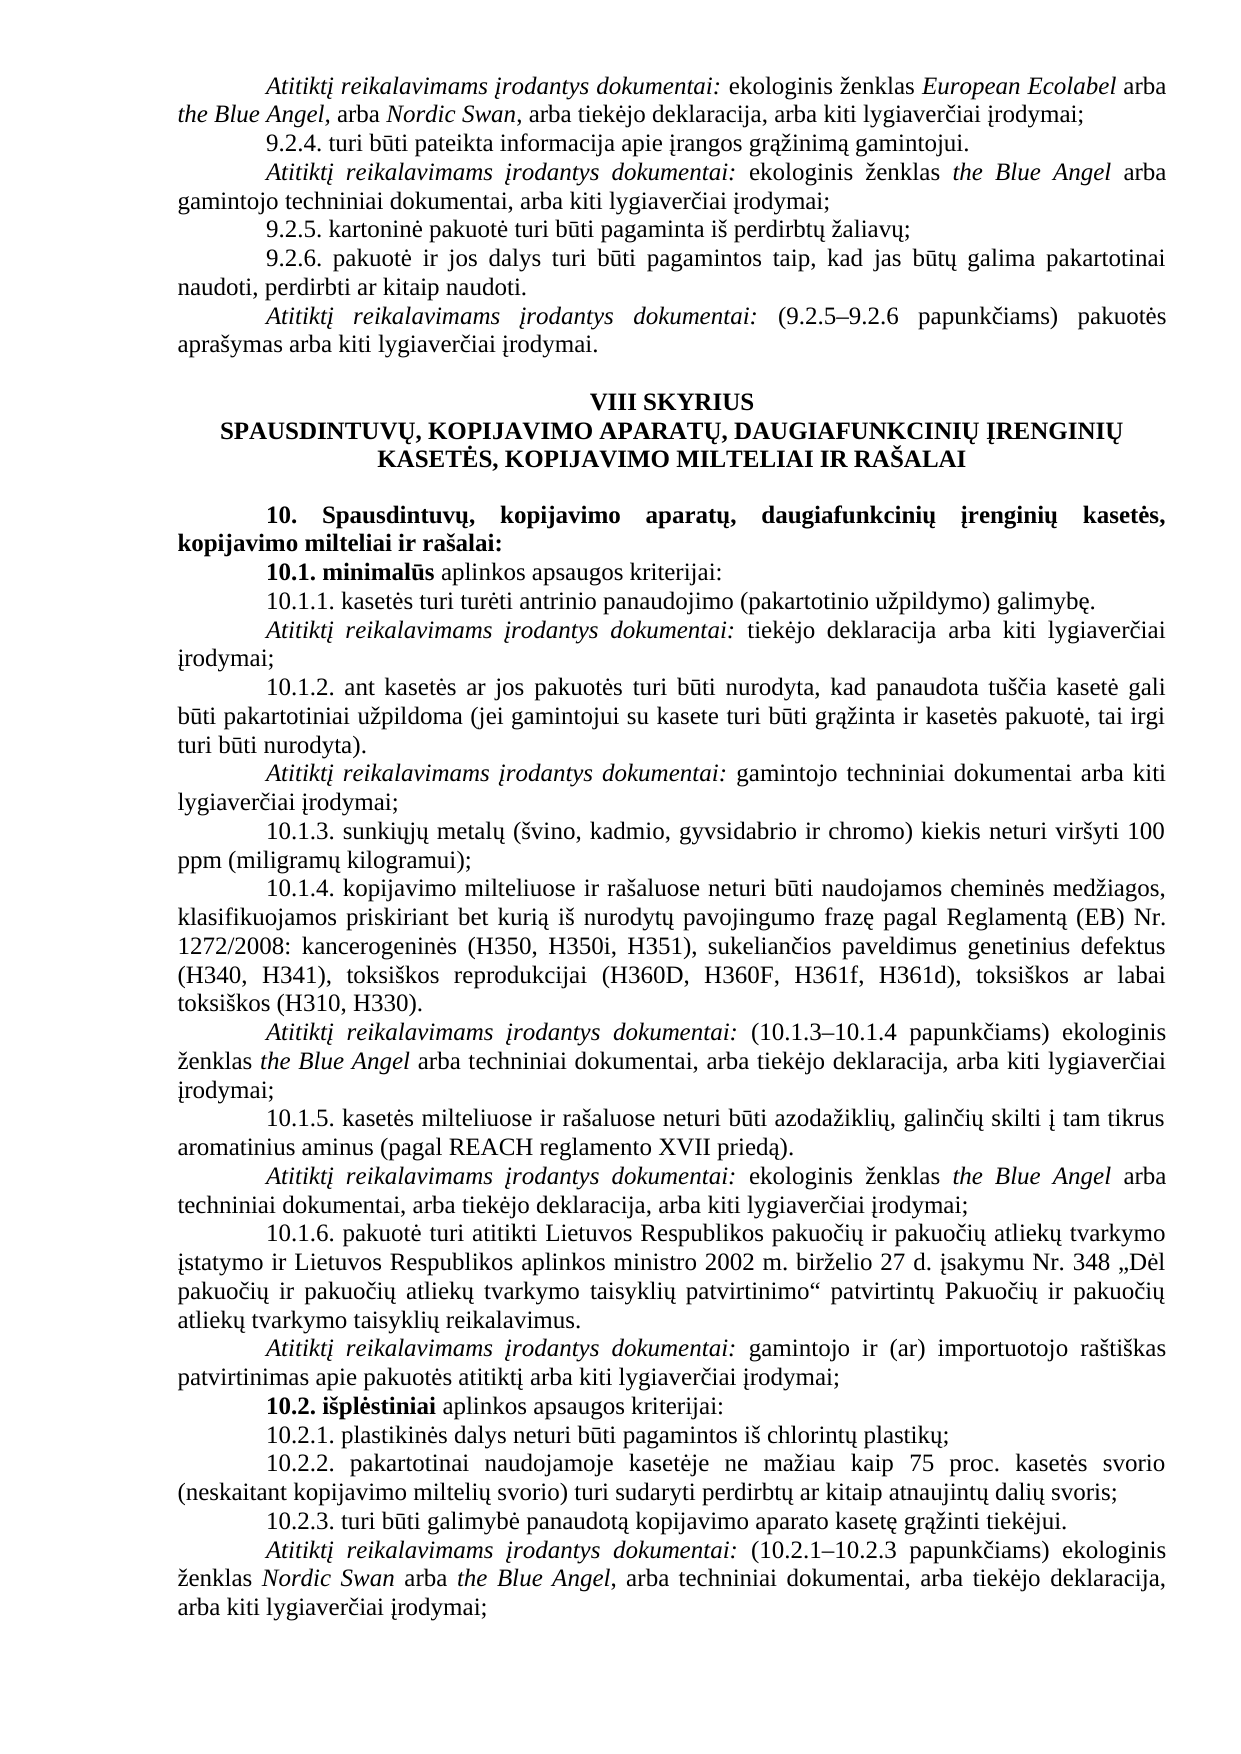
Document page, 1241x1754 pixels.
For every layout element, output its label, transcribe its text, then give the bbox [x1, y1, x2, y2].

text 10.1.3. sunkiųjų metalų (švino, kadmio, gyvsidabrio ir chromo) kiekis neturi viršyti 100 ppm (miligramų kilogramui); [177, 816, 1166, 873]
text 10.2.3. turi būti galimybė panaudotą kopijavimo aparato kasetę grąžinti tiekėjui. [177, 1506, 1166, 1535]
text Atitiktį reikalavimams įrodantys dokumentai: ekologinis ženklas European Ecolabel arba the Blue Angel, arba Nordic Swan, arba tiekėjo deklaracija, arba kiti lygiaverčiai įrodymai; [177, 71, 1166, 128]
text 10.1.6. pakuotė turi atitikti Lietuvos Respublikos pakuočių ir pakuočių atliekų tvarkymo įstatymo ir Lietuvos Respublikos aplinkos ministro 2002 m. birželio 27 d. įsakymu Nr. 348 „Dėl pakuočių ir pakuočių atliekų tvarkymo taisyklių patvirtinimo“ patvirtintų Pakuočių ir pakuočių atliekų tvarkymo taisyklių reikalavimus. [177, 1218, 1166, 1333]
text 10. Spausdintuvų, kopijavimo aparatų, daugiafunkcinių įrenginių kasetės, kopijavimo milteliai ir rašalai: [177, 500, 1166, 557]
text 9.2.4. turi būti pateikta informacija apie įrangos grąžinimą gamintojui. [177, 128, 1166, 157]
text 10.1.5. kasetės milteliuose ir rašaluose neturi būti azodažiklių, galinčių skilti į tam tikrus aromatinius aminus (pagal REACH reglamento XVII priedą). [177, 1103, 1166, 1161]
text VIII SKYRIUS [177, 387, 1166, 416]
text SPAUSDINTUVŲ, KOPIJAVIMO APARATŲ, DAUGIAFUNKCINIŲ ĮRENGINIŲ KASETĖS, KOPIJAVIMO MILTELIAI IR RAŠALAI [177, 416, 1166, 473]
text 9.2.6. pakuotė ir jos dalys turi būti pagamintos taip, kad jas būtų galima pakartotinai naudoti, perdirbti ar kitaip naudoti. [177, 243, 1166, 301]
text Atitiktį reikalavimams įrodantys dokumentai: gamintojo techniniai dokumentai arba kiti lygiaverčiai įrodymai; [177, 758, 1166, 816]
text Atitiktį reikalavimams įrodantys dokumentai: ekologinis ženklas the Blue Angel arba gamintojo techniniai dokumentai, arba kiti lygiaverčiai įrodymai; [177, 157, 1166, 214]
text 10.1.1. kasetės turi turėti antrinio panaudojimo (pakartotinio užpildymo) galimybę. [177, 586, 1166, 615]
text Atitiktį reikalavimams įrodantys dokumentai: (10.2.1–10.2.3 papunkčiams) ekologinis ženklas Nordic Swan arba the Blue Angel, arba techniniai dokumentai, arba tiekėjo deklaracija, arba kiti lygiaverčiai įrodymai; [177, 1535, 1166, 1621]
text 10.2.2. pakartotinai naudojamoje kasetėje ne mažiau kaip 75 proc. kasetės svorio (neskaitant kopijavimo miltelių svorio) turi sudaryti perdirbtų ar kitaip atnaujintų dalių svoris; [177, 1448, 1166, 1506]
text Atitiktį reikalavimams įrodantys dokumentai: (10.1.3–10.1.4 papunkčiams) ekologinis ženklas the Blue Angel arba techniniai dokumentai, arba tiekėjo deklaracija, arba kiti lygiaverčiai įrodymai; [177, 1017, 1166, 1103]
text 10.1.4. kopijavimo milteliuose ir rašaluose neturi būti naudojamos cheminės medžiagos, klasifikuojamos priskiriant bet kurią iš nurodytų pavojingumo frazę pagal Reglamentą (EB) Nr. 1272/2008: kancerogeninės (H350, H350i, H351), sukeliančios paveldimus genetinius defektus (H340, H341), toksiškos reprodukcijai (H360D, H360F, H361f, H361d), toksiškos ar labai toksiškos (H310, H330). [177, 873, 1166, 1017]
text 10.1. minimalūs aplinkos apsaugos kriterijai: [177, 557, 1166, 586]
text 10.2.1. plastikinės dalys neturi būti pagamintos iš chlorintų plastikų; [177, 1420, 1166, 1448]
text 10.1.2. ant kasetės ar jos pakuotės turi būti nurodyta, kad panaudota tuščia kasetė gali būti pakartotiniai užpildoma (jei gamintojui su kasete turi būti grąžinta ir kasetės pakuotė, tai irgi turi būti nurodyta). [177, 672, 1166, 758]
text Atitiktį reikalavimams įrodantys dokumentai: gamintojo ir (ar) importuotojo raštiškas patvirtinimas apie pakuotės atitiktį arba kiti lygiaverčiai įrodymai; [177, 1333, 1166, 1391]
text Atitiktį reikalavimams įrodantys dokumentai: ekologinis ženklas the Blue Angel arba techniniai dokumentai, arba tiekėjo deklaracija, arba kiti lygiaverčiai įrodymai; [177, 1161, 1166, 1218]
text 10.2. išplėstiniai aplinkos apsaugos kriterijai: [177, 1391, 1166, 1420]
text 9.2.5. kartoninė pakuotė turi būti pagaminta iš perdirbtų žaliavų; [177, 214, 1166, 243]
text Atitiktį reikalavimams įrodantys dokumentai: tiekėjo deklaracija arba kiti lygiaverčiai įrodymai; [177, 615, 1166, 672]
text Atitiktį reikalavimams įrodantys dokumentai: (9.2.5–9.2.6 papunkčiams) pakuotės aprašymas arba kiti lygiaverčiai įrodymai. [177, 301, 1166, 358]
